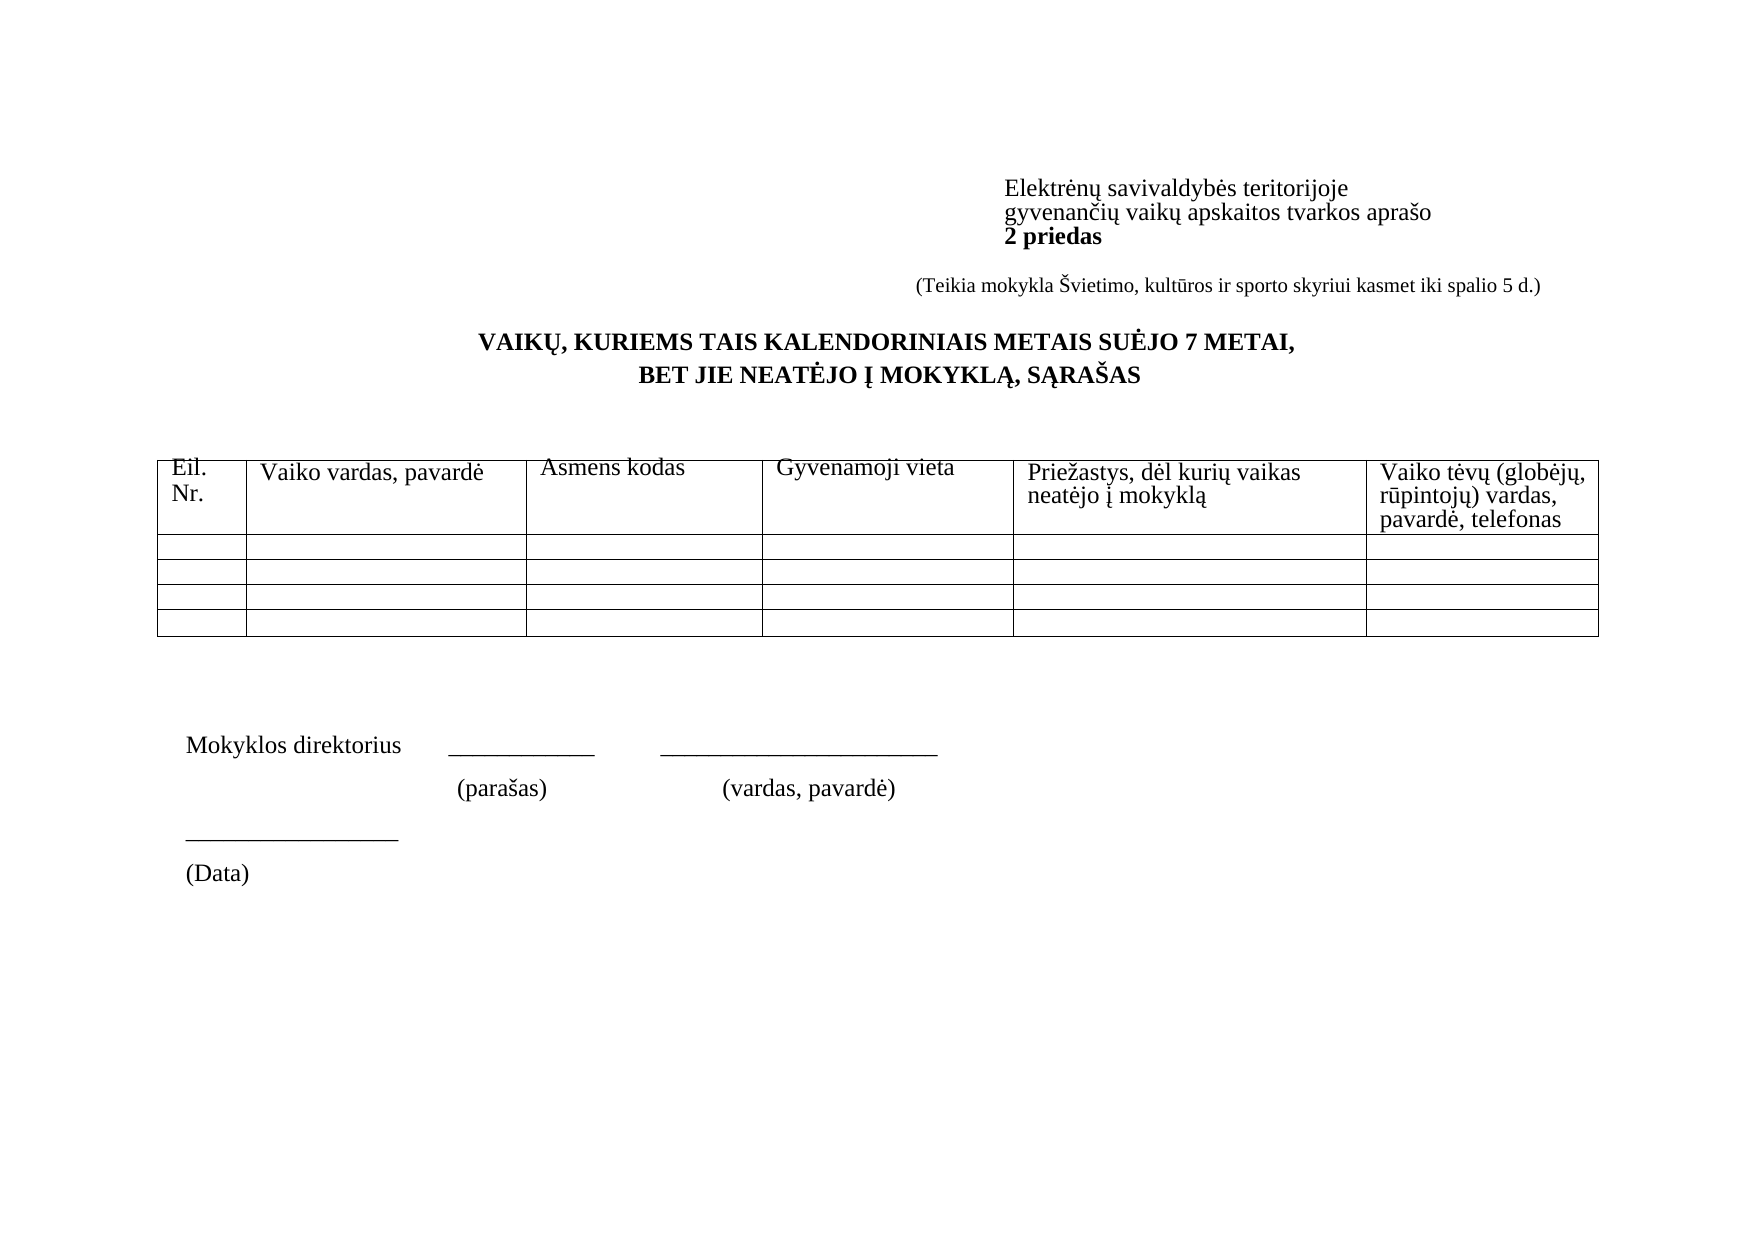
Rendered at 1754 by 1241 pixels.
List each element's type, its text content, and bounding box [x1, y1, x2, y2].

table_cell [158, 560, 246, 584]
table_header Asmens kodas [527, 461, 762, 534]
table_cell [247, 585, 526, 609]
text (parašas) (vardas, pavardė) [186, 781, 543, 800]
table_cell [247, 560, 526, 584]
table_cell [1367, 585, 1598, 609]
text Mokyklos direktorius [186, 738, 1579, 757]
table_cell [763, 585, 1013, 609]
text VAIKŲ, KURIEMS TAIS KALENDORINIAIS METAIS SUĖJO 7 METAI, [200, 323, 1579, 357]
text 2 priedas [1004, 225, 1582, 249]
text (parašas) (vardas, pavardė) [891, 781, 1579, 800]
text (parašas) (vardas, pavardė) [542, 781, 892, 800]
text (Data) [245, 867, 1579, 885]
table_cell [1014, 535, 1366, 559]
table_header Vaiko vardas, pavardė [247, 461, 526, 534]
table_cell [158, 535, 246, 559]
table_cell [527, 610, 762, 636]
table_cell [1014, 610, 1366, 636]
table_header Vaiko tėvų (globėjų, rūpintojų) vardas, pavardė, telefonas [1367, 461, 1598, 534]
table_cell [1014, 560, 1366, 584]
text gyvenančių vaikų apskaitos tvarkos aprašo [1004, 201, 1582, 225]
table_cell [1367, 610, 1598, 636]
table_cell [158, 610, 246, 636]
text _________________ [186, 824, 1579, 842]
table_cell [247, 610, 526, 636]
table_cell [763, 535, 1013, 559]
table_cell [1367, 560, 1598, 584]
table_cell [1014, 585, 1366, 609]
table_header Gyvenamoji vieta [763, 461, 1013, 534]
table_cell [247, 535, 526, 559]
table_header Priežastys, dėl kurių vaikas neatėjo į mokyklą [1014, 461, 1366, 534]
table_cell [763, 560, 1013, 584]
table_cell [527, 535, 762, 559]
table_cell [1367, 535, 1598, 559]
table_cell [158, 585, 246, 609]
text BET JIE NEATĖJO Į MOKYKLĄ, SĄRAŠAS [200, 357, 1579, 390]
text Elektrėnų savivaldybės teritorijoje [1004, 177, 1580, 201]
text (Teikia mokykla Švietimo, kultūros ir sporto skyriui kasmet iki spalio 5 d.) [916, 273, 1582, 297]
table_cell [527, 560, 762, 584]
table_cell [763, 610, 1013, 636]
text (Data) [186, 867, 246, 885]
table_header Eil. Nr. [158, 461, 246, 534]
table_cell [527, 585, 762, 609]
